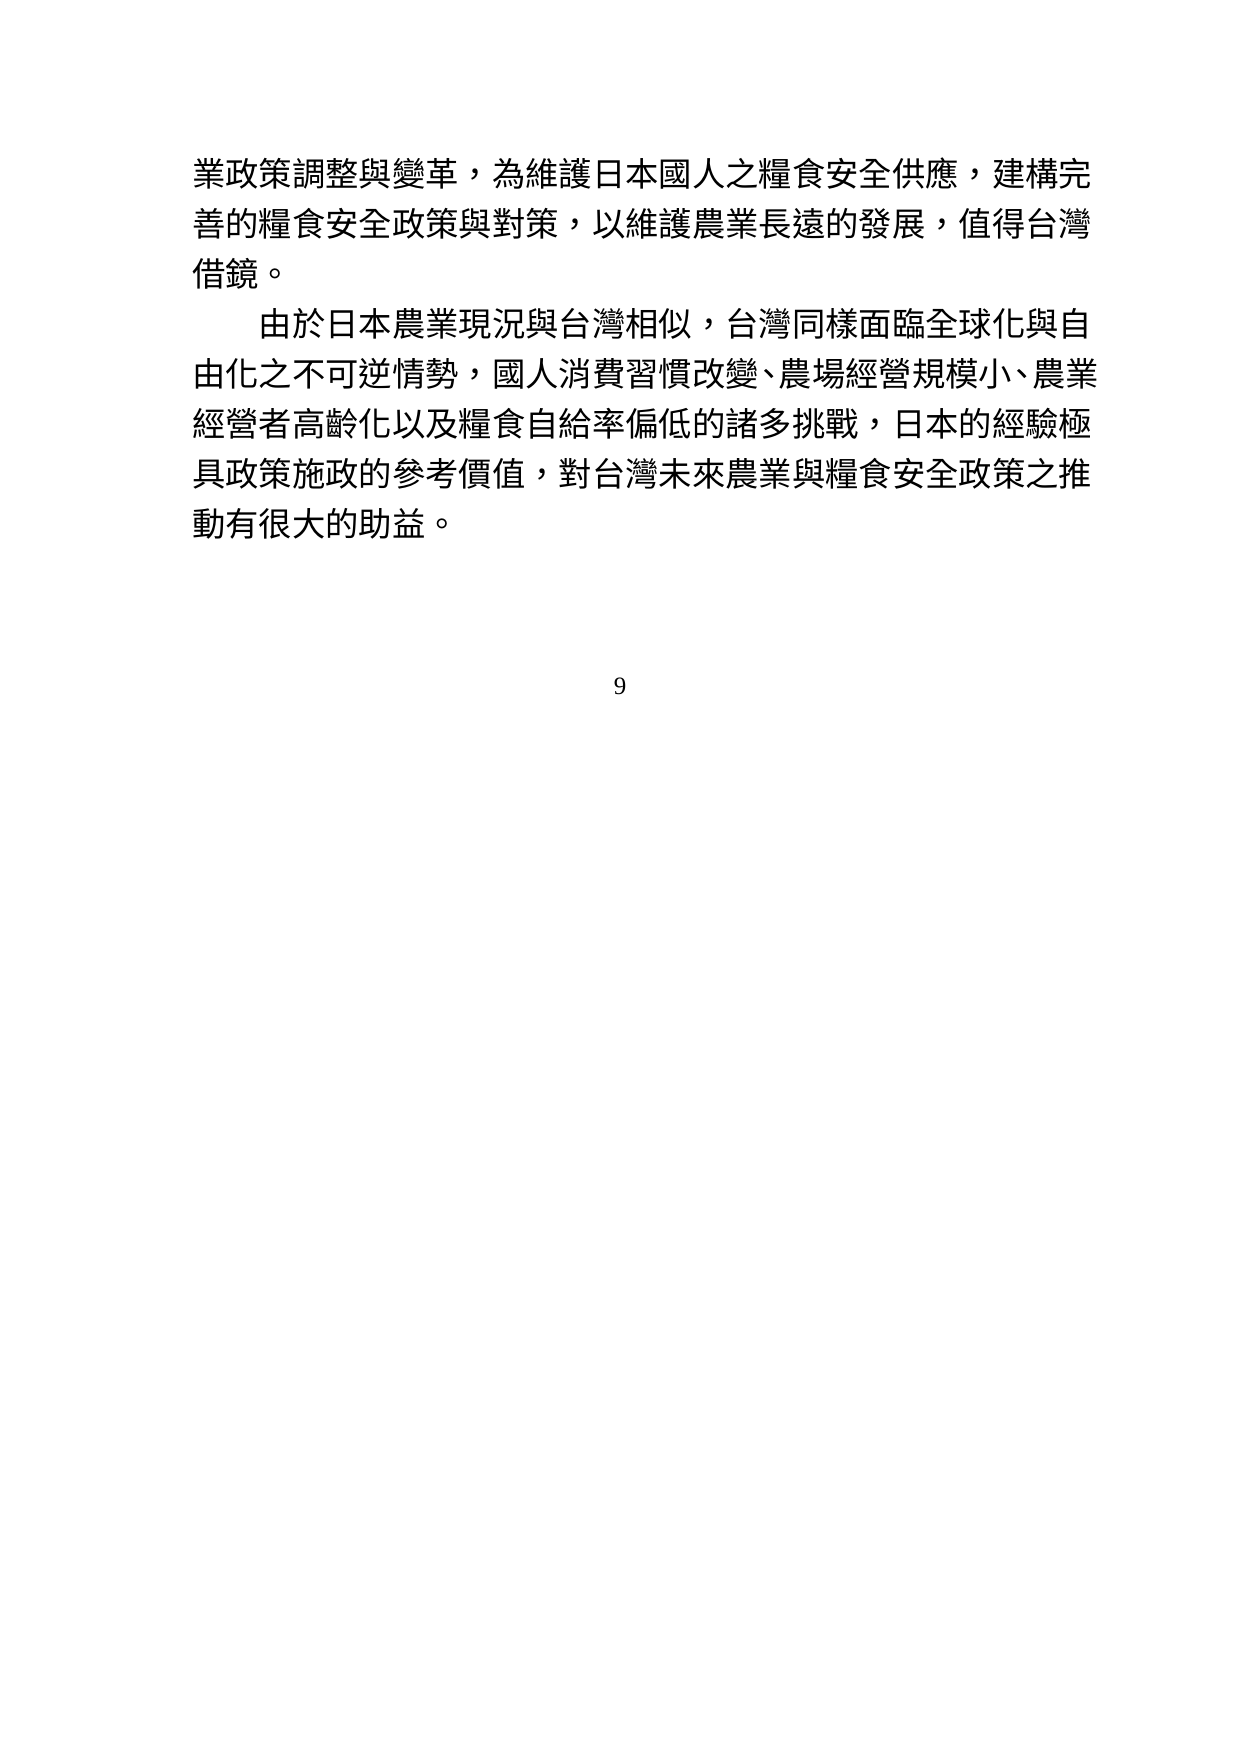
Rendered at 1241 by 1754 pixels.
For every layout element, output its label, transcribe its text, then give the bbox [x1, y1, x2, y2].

text 9 [26, 672, 1214, 700]
text 業政策調整與變革，為維護日本國人之糧食安全供應，建構完善的糧食安全政策與對策，以維護農業長遠的發展，值得台灣借鏡。 [192, 146, 1098, 296]
text 由於日本農業現況與台灣相似，台灣同樣面臨全球化與自由化之不可逆情勢，國人消費習慣改變、農場經營規模小、農業經營者高齡化以及糧食自給率偏低的諸多挑戰，日本的經驗極具政策施政的參考價值，對台灣未來農業與糧食安全政策之推動有很大的助益。 [192, 296, 1098, 546]
